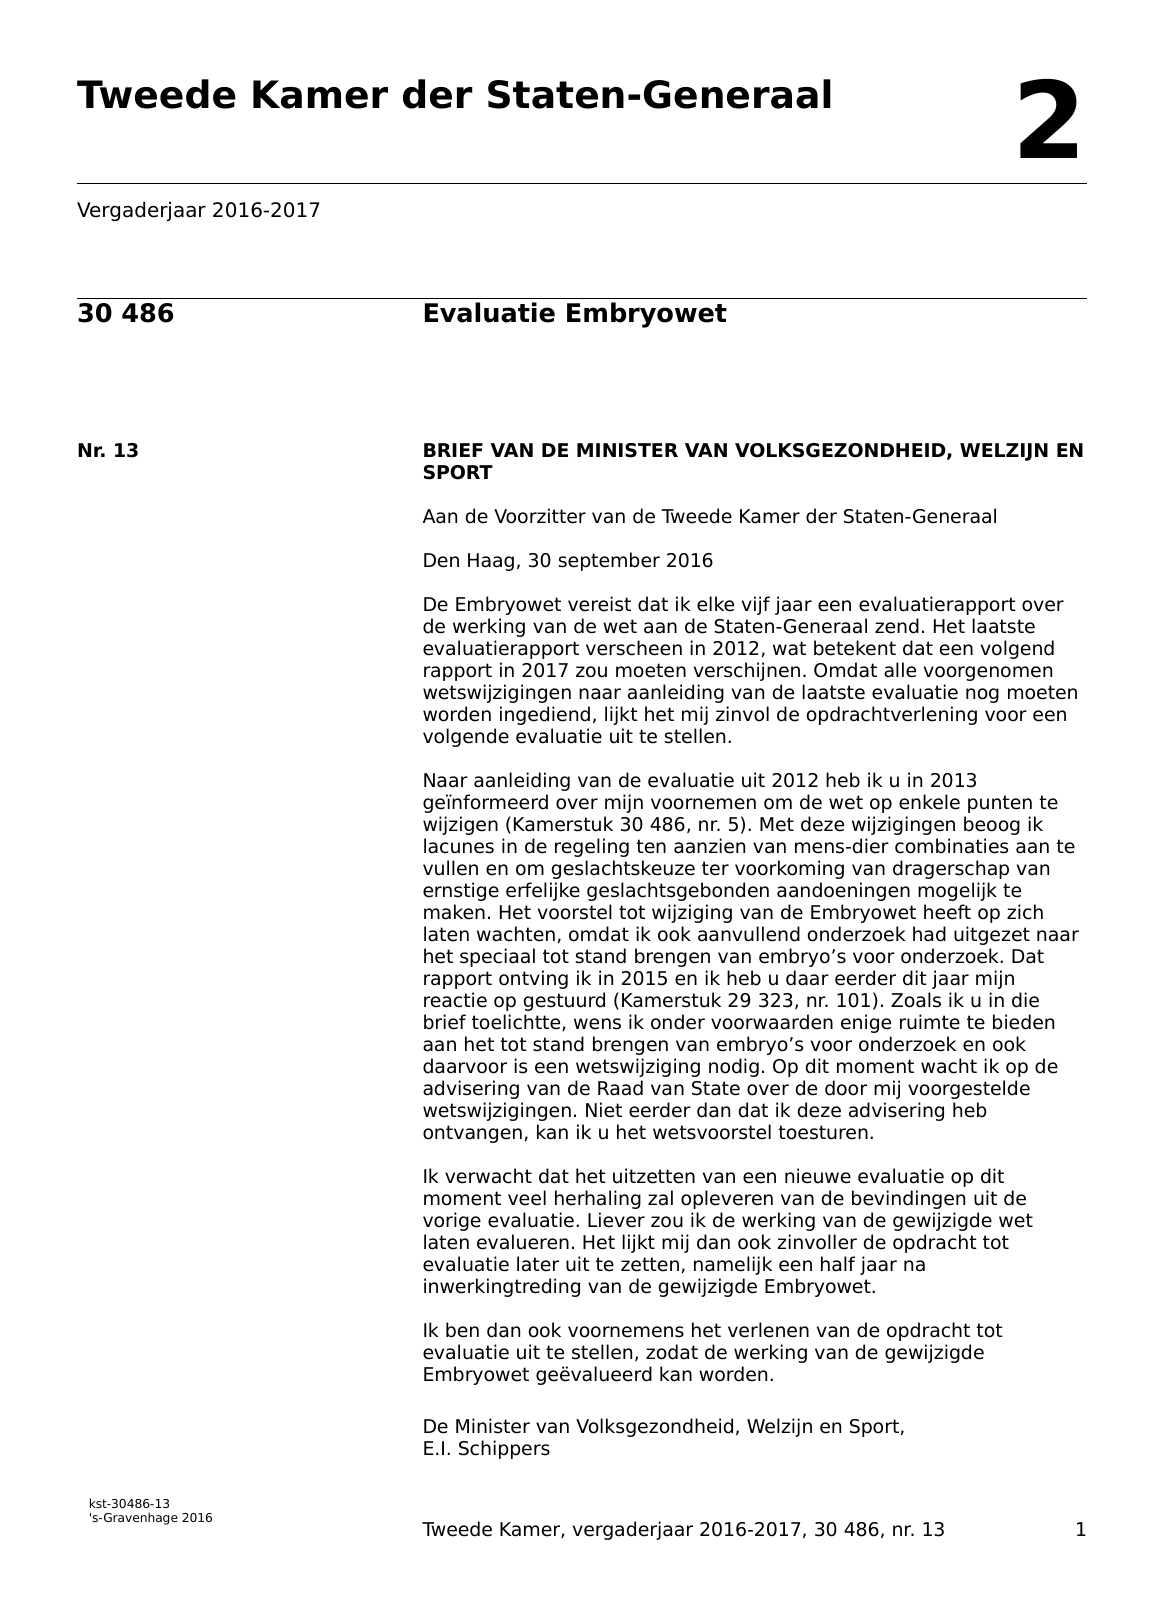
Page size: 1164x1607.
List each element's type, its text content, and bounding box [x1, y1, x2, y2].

table_header Tweede Kamer der Staten-Generaal [77, 59, 886, 183]
table_header 2 [886, 59, 1087, 183]
text Aan de Voorzitter van de Tweede Kamer der Staten-Generaal [422, 506, 1087, 528]
text Naar aanleiding van de evaluatie uit 2012 heb ik u in 2013 geïnformeerd over mijn voornemen om de wet op enkele punten te wijzigen (Kamerstuk 30 486, nr. 5). Met deze wijzigingen beoog ik lacunes in de regeling ten aanzien van mens-dier combinaties aan te vullen en om geslachtskeuze ter voorkoming van dragerschap van ernstige erfelijke geslachtsgebonden aandoeningen mogelijk te maken. Het voorstel tot wijziging van de Embryowet heeft op zich laten wachten, omdat ik ook aanvullend onderzoek had uitgezet naar het speciaal tot stand brengen van embryo’s voor onderzoek. Dat rapport ontving ik in 2015 en ik heb u daar eerder dit jaar mijn reactie op gestuurd (Kamerstuk 29 323, nr. 101). Zoals ik u in die brief toelichtte, wens ik onder voorwaarden enige ruimte te bieden aan het tot stand brengen van embryo’s voor onderzoek en ook daarvoor is een wetswijziging nodig. Op dit moment wacht ik op de advisering van de Raad van State over de door mij voorgestelde wetswijzigingen. Niet eerder dan dat ik deze advisering heb ontvangen, kan ik u het wetsvoorstel toesturen. [422, 770, 1087, 1144]
text Ik verwacht dat het uitzetten van een nieuwe evaluatie op dit moment veel herhaling zal opleveren van de bevindingen uit de vorige evaluatie. Liever zou ik de werking van de gewijzigde wet laten evalueren. Het lijkt mij dan ook zinvoller de opdracht tot evaluatie later uit te zetten, namelijk een half jaar na inwerkingtreding van de gewijzigde Embryowet. [422, 1166, 1087, 1298]
text Den Haag, 30 september 2016 [422, 550, 1087, 572]
text Ik ben dan ook voornemens het verlenen van de opdracht tot evaluatie uit te stellen, zodat de werking van de gewijzigde Embryowet geëvalueerd kan worden. [422, 1320, 1087, 1386]
text 's-Gravenhage 2016 [88, 1511, 323, 1525]
table_cell Vergaderjaar 2016-2017 [77, 184, 1087, 298]
subtitle 30 486 Evaluatie Embryowet [77, 299, 1087, 329]
subtitle Nr. 13 BRIEF VAN DE MINISTER VAN VOLKSGEZONDHEID, WELZIJN EN SPORT [77, 440, 1087, 484]
text De Embryowet vereist dat ik elke vijf jaar een evaluatierapport over de werking van de wet aan de Staten-Generaal zend. Het laatste evaluatierapport verscheen in 2012, wat betekent dat een volgend rapport in 2017 zou moeten verschijnen. Omdat alle voorgenomen wetswijzigingen naar aanleiding van de laatste evaluatie nog moeten worden ingediend, lijkt het mij zinvol de opdrachtverlening voor een volgende evaluatie uit te stellen. [422, 594, 1087, 748]
text kst-30486-13 [88, 1497, 323, 1511]
text De Minister van Volksgezondheid, Welzijn en Sport, E.I. Schippers [422, 1416, 1087, 1460]
